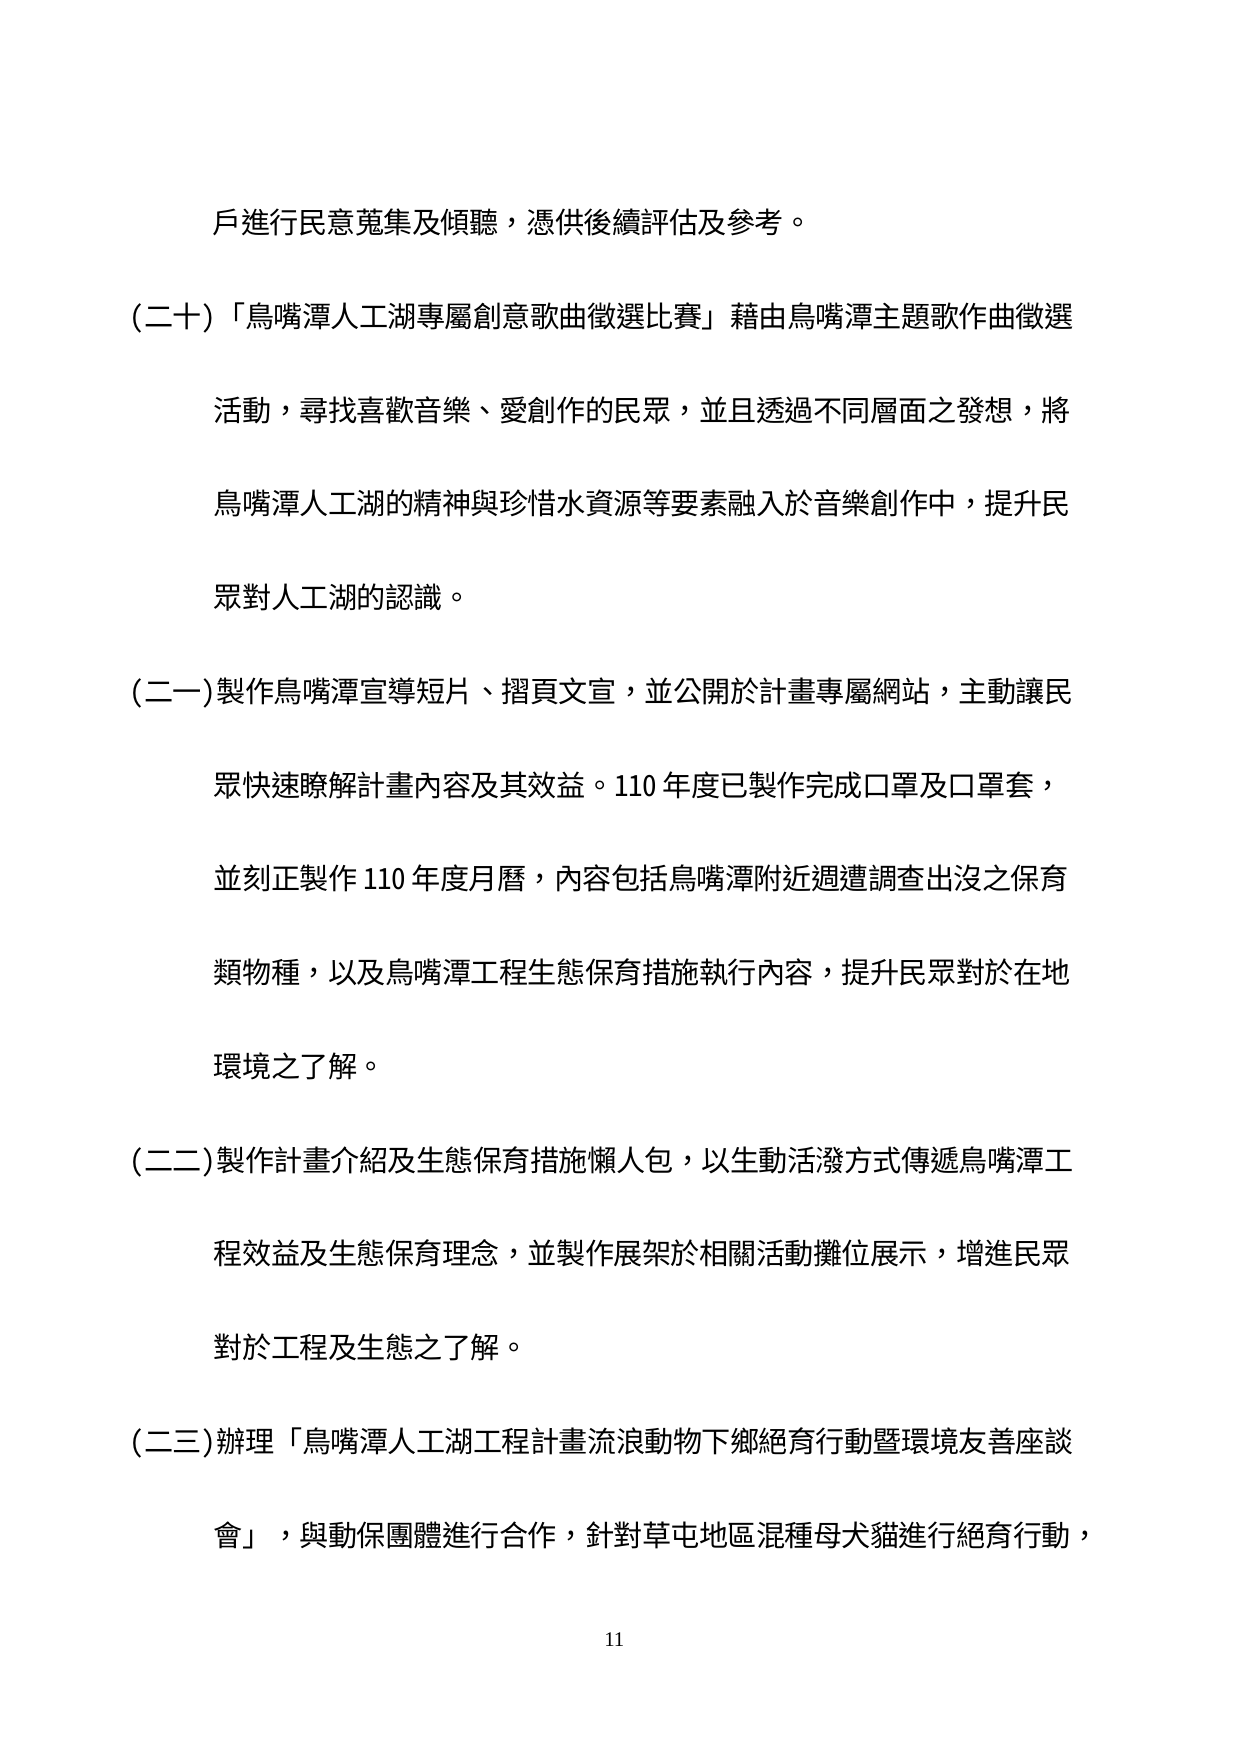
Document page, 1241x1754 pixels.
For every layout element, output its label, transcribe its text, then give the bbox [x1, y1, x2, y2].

list (二三)辦理「鳥嘴潭人工湖工程計畫流浪動物下鄉絕育行動暨環境友善座談 [129, 1402, 1074, 1477]
list 戶進行民意蒐集及傾聽，憑供後續評估及參考。 [142, 183, 1074, 258]
list (二十)「鳥嘴潭人工湖專屬創意歌曲徵選比賽」藉由鳥嘴潭主題歌作曲徵選 [129, 277, 1074, 352]
list (二一)製作鳥嘴潭宣導短片、摺頁文宣，並公開於計畫專屬網站，主動讓民 [129, 652, 1074, 727]
list 環境之了解。 [129, 1027, 1074, 1102]
list 會」，與動保團體進行合作，針對草屯地區混種母犬貓進行絕育行動， [129, 1496, 1074, 1571]
list 活動，尋找喜歡音樂、愛創作的民眾，並且透過不同層面之發想，將 [129, 371, 1074, 446]
list (二二)製作計畫介紹及生態保育措施懶人包，以生動活潑方式傳遞鳥嘴潭工 [129, 1121, 1074, 1196]
list 眾對人工湖的認識。 [129, 558, 1074, 633]
list 程效益及生態保育理念，並製作展架於相關活動攤位展示，增進民眾 [129, 1214, 1074, 1289]
list 對於工程及生態之了解。 [129, 1308, 1074, 1383]
list 類物種，以及鳥嘴潭工程生態保育措施執行內容，提升民眾對於在地 [129, 933, 1074, 1008]
list 鳥嘴潭人工湖的精神與珍惜水資源等要素融入於音樂創作中，提升民 [129, 464, 1074, 539]
list 並刻正製作110年度月曆，內容包括鳥嘴潭附近週遭調查出沒之保育 [129, 839, 1074, 914]
list 眾快速瞭解計畫內容及其效益。110年度已製作完成口罩及口罩套， [129, 746, 1074, 821]
